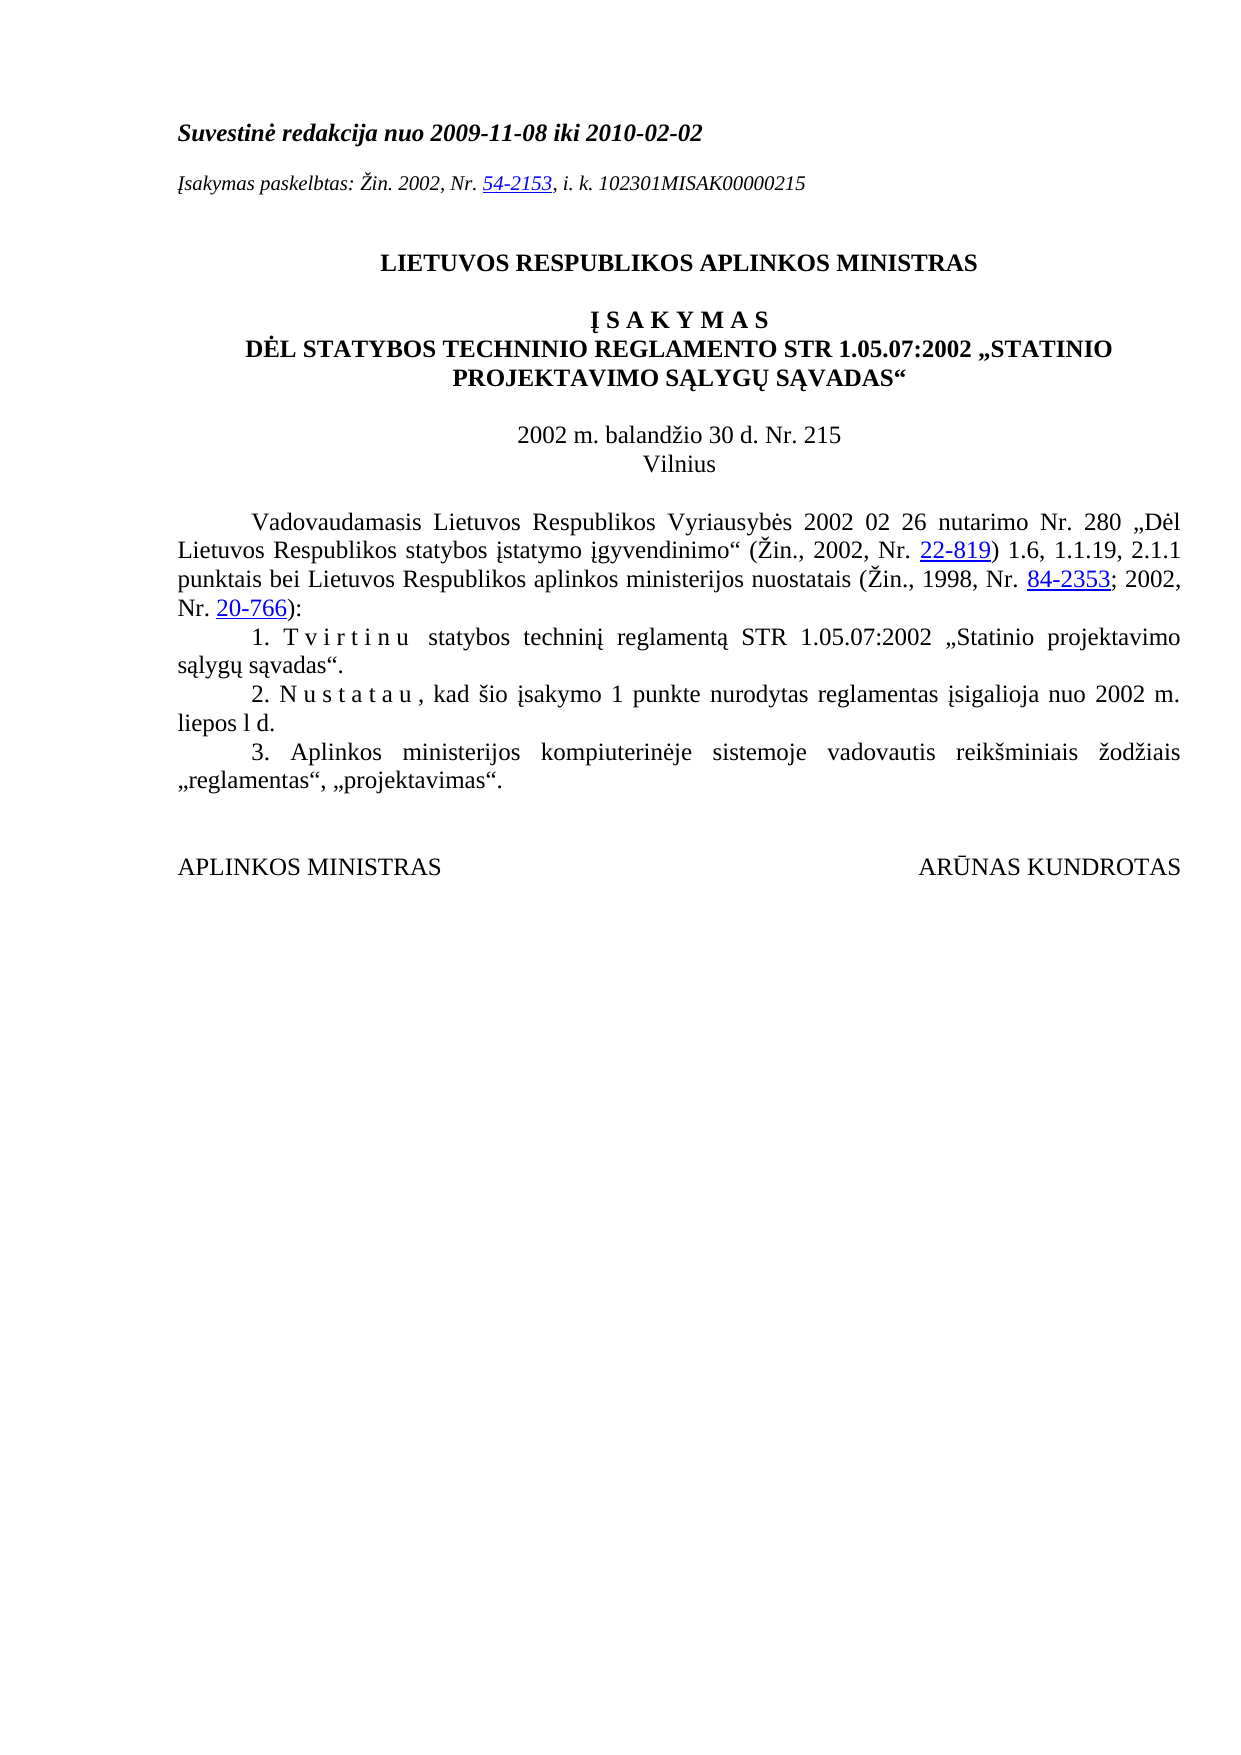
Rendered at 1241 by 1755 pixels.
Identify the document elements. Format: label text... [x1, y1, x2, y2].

text LIETUVOS RESPUBLIKOS APLINKOS MINISTRAS [177, 248, 1181, 277]
text Įsakymas paskelbtas: Žin. 2002, Nr. 54-2153, i. k. 102301MISAK00000215 [177, 171, 1181, 195]
text 3. Aplinkos ministerijos kompiuterinėje sistemoje vadovautis reikšminiais žodžiais „reglamentas“, „projektavimas“. [177, 737, 1181, 794]
text Vadovaudamasis Lietuvos Respublikos Vyriausybės 2002 02 26 nutarimo Nr. 280 „Dėl Lietuvos Respublikos statybos įstatymo įgyvendinimo“ (Žin., 2002, Nr. 22-819) 1.6, 1.1.19, 2.1.1 punktais bei Lietuvos Respublikos aplinkos ministerijos nuostatais (Žin., 1998, Nr. 84-2353; 2002, Nr. 20-766): [177, 507, 1181, 622]
text DĖL STATYBOS TECHNINIO REGLAMENTO STR 1.05.07:2002 „STATINIO PROJEKTAVIMO SĄLYGŲ SĄVADAS“ [177, 334, 1181, 392]
text 2002 m. balandžio 30 d. Nr. 215 [177, 420, 1181, 449]
text Vilnius [177, 449, 1181, 478]
text APLINKOS MINISTRAS ARŪNAS KUNDROTAS [177, 852, 1181, 880]
text 2. Nustatau, kad šio įsakymo 1 punkte nurodytas reglamentas įsigalioja nuo 2002 m. liepos l d. [177, 679, 1181, 737]
text Suvestinė redakcija nuo 2009-11-08 iki 2010-02-02 [177, 118, 1181, 147]
text 1. Tvirtinu statybos techninį reglamentą STR 1.05.07:2002 „Statinio projektavimo sąlygų sąvadas“. [177, 622, 1181, 679]
text Į S A K Y M A S [177, 305, 1181, 334]
